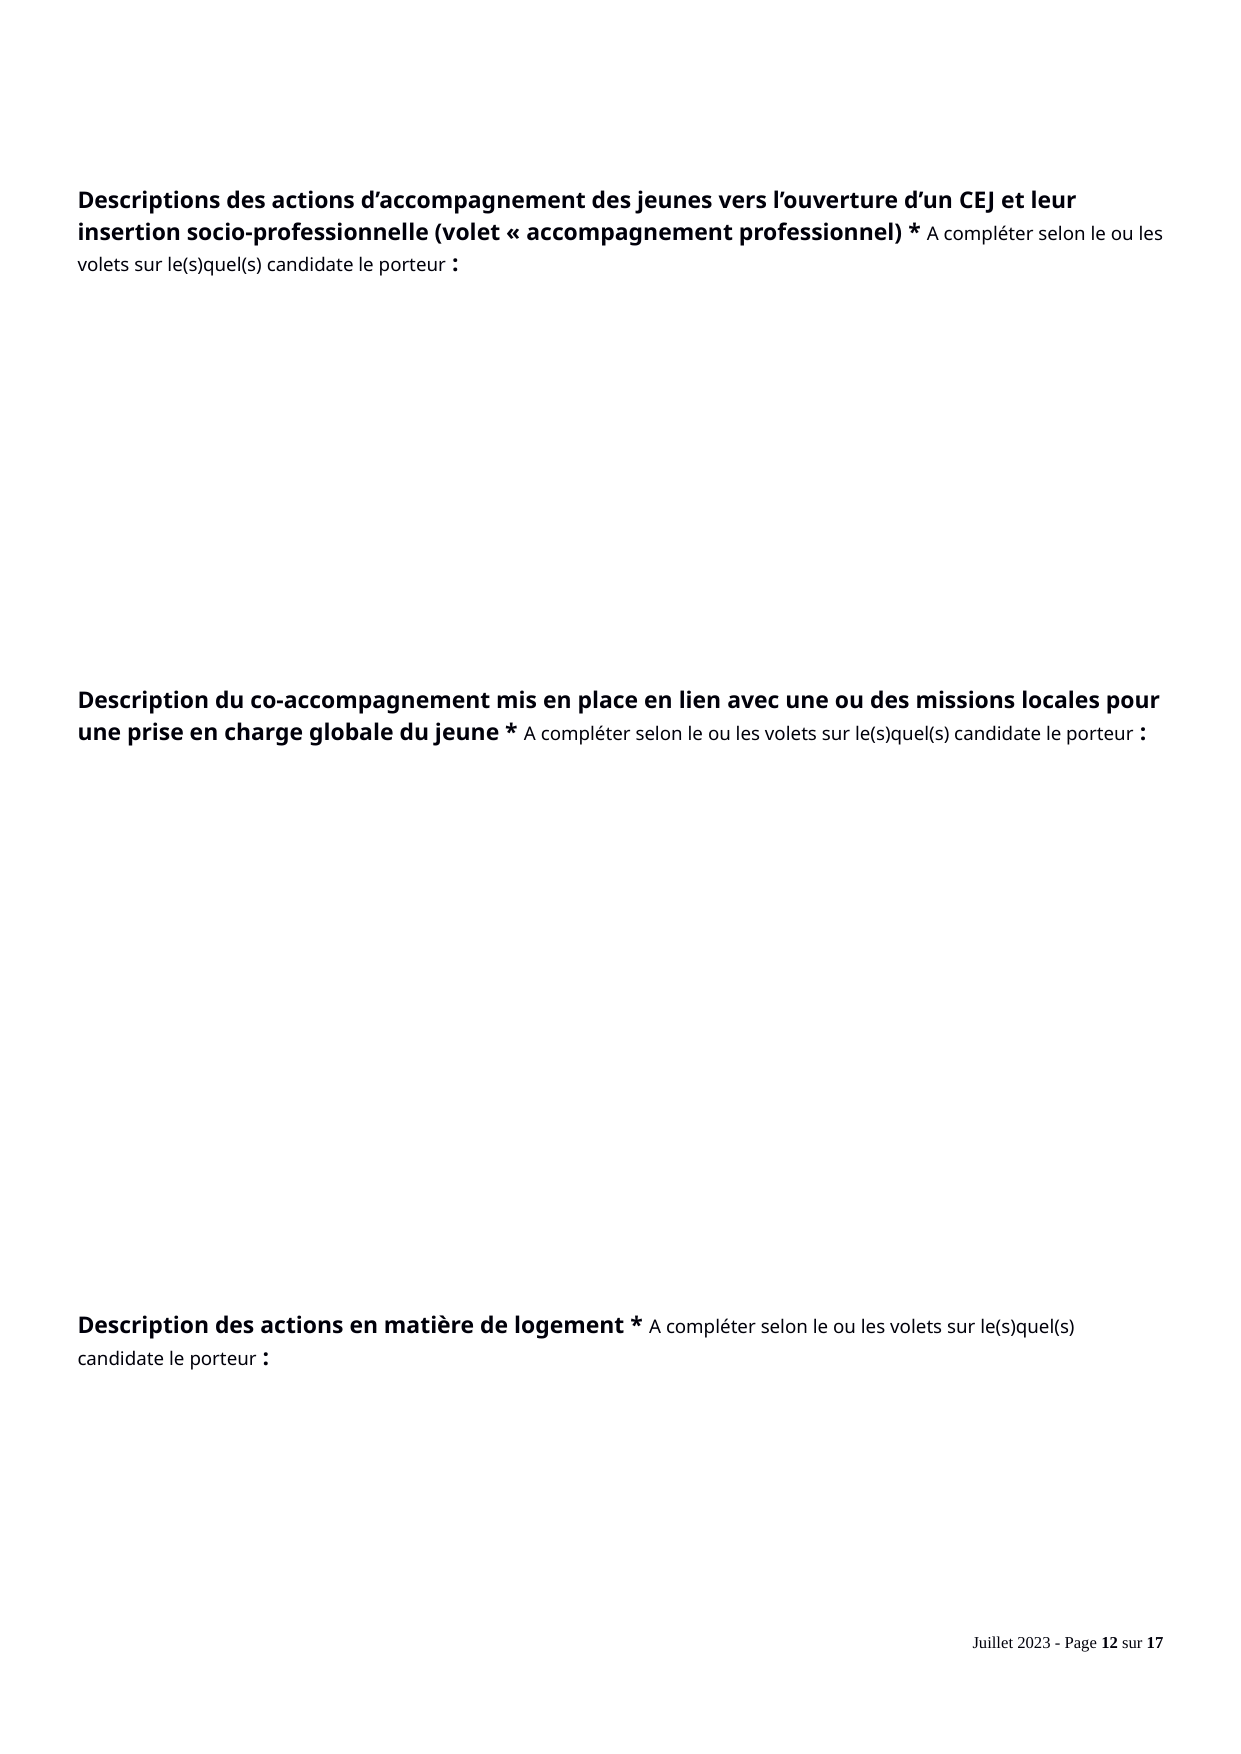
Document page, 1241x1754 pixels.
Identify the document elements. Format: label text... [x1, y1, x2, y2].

text Descriptions des actions d’accompagnement des jeunes vers l’ouverture d’un CEJ et leur insertion socio-professionnelle (volet « accompagnement professionnel) * A compléter selon le ou les volets sur le(s)quel(s) candidate le porteur : [77, 184, 1163, 278]
text Description des actions en matière de logement * A compléter selon le ou les volets sur le(s)quel(s) candidate le porteur : [77, 1309, 1163, 1372]
text Description du co-accompagnement mis en place en lien avec une ou des missions locales pour une prise en charge globale du jeune * A compléter selon le ou les volets sur le(s)quel(s) candidate le porteur : [77, 684, 1163, 747]
